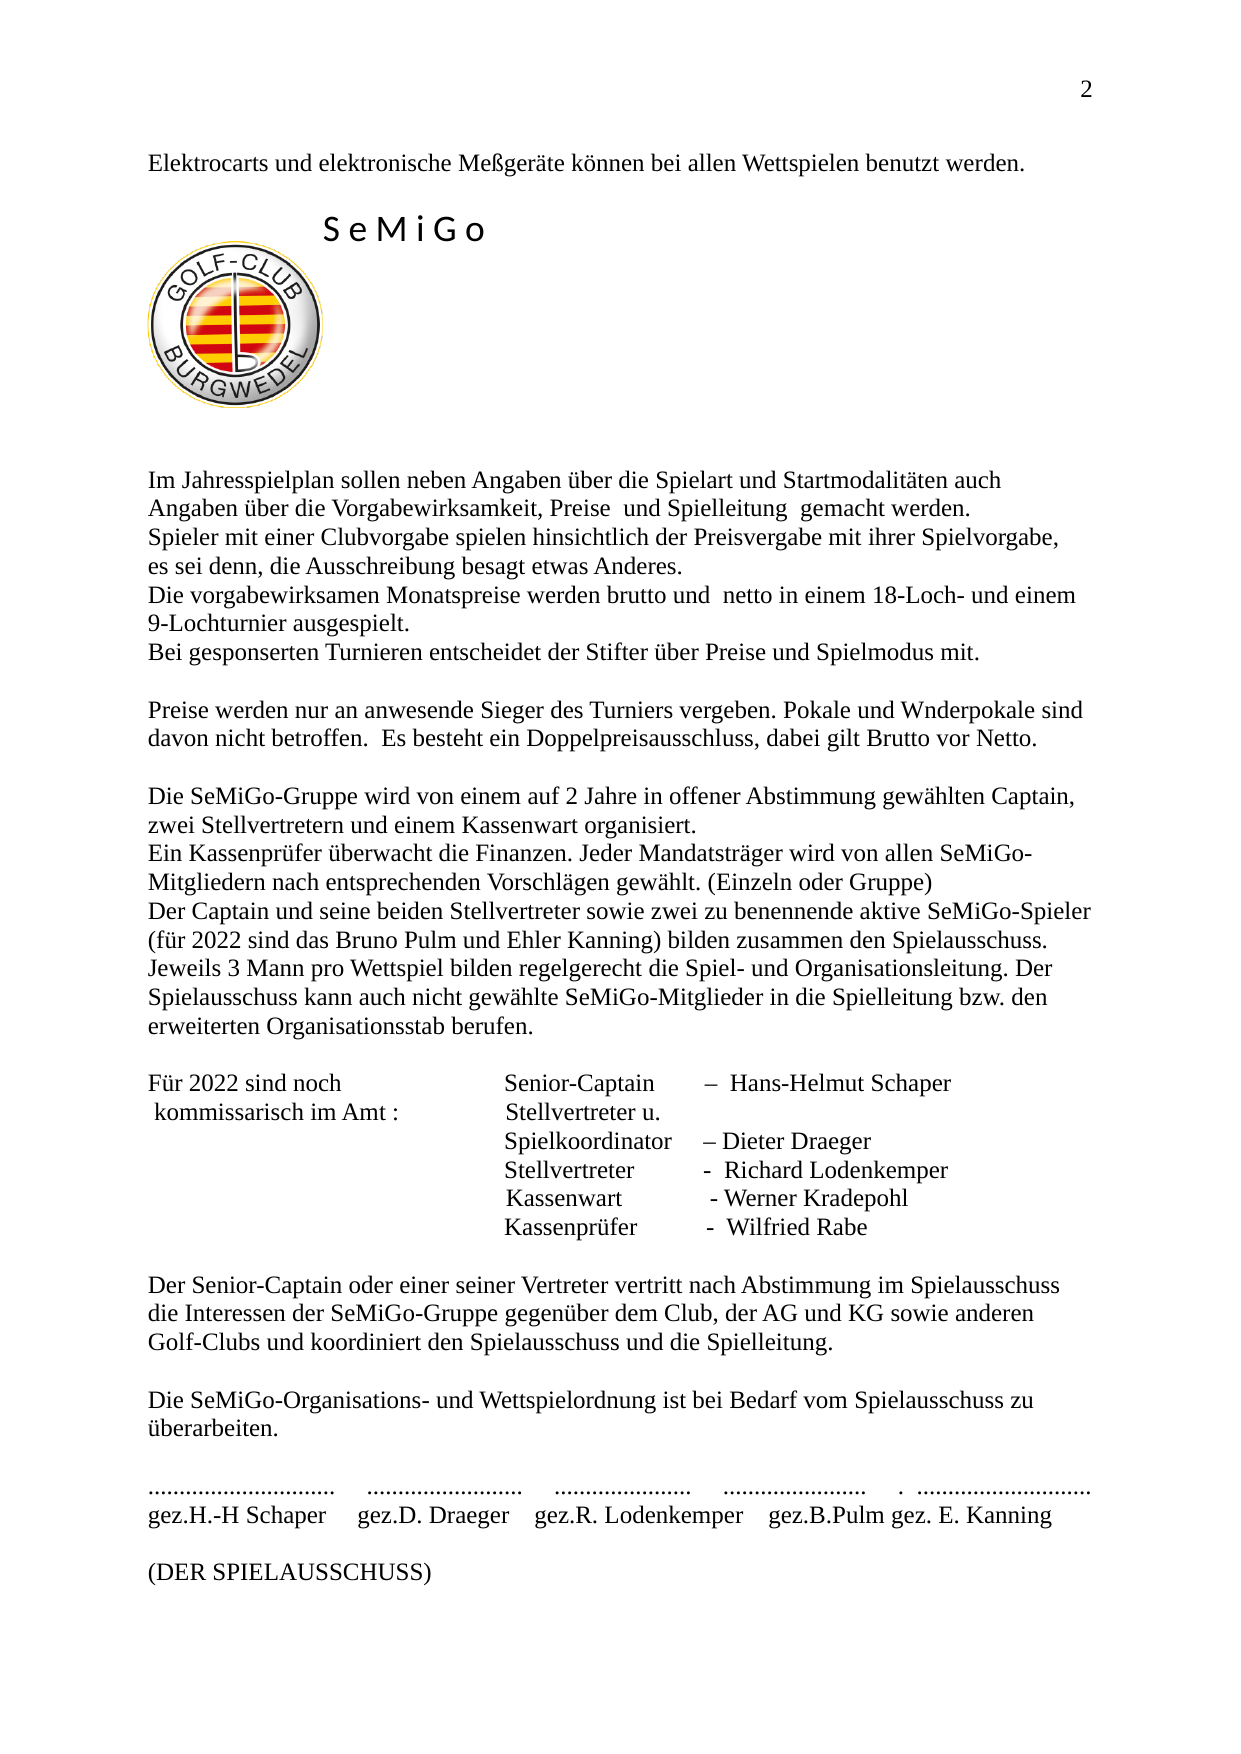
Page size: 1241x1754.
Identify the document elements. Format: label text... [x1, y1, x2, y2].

text Kassenprüfer - Wilfried Rabe [148, 1212, 1092, 1241]
text Die SeMiGo-Gruppe wird von einem auf 2 Jahre in offener Abstimmung gewählten Captain, zwei Stellvertretern und einem Kassenwart organisiert. [148, 781, 1092, 838]
text Für 2022 sind noch Senior-Captain – Hans-Helmut Schaper [148, 1068, 1092, 1097]
text Im Jahresspielplan sollen neben Angaben über die Spielart und Startmodalitäten auch Angaben über die Vorgabewirksamkeit, Preise und Spielleitung gemacht werden. [148, 465, 1092, 522]
text Bei gesponserten Turnieren entscheidet der Stifter über Preise und Spielmodus mit. [148, 637, 1092, 666]
text Ein Kassenprüfer überwacht die Finanzen. Jeder Mandatsträger wird von allen SeMiGo-Mitgliedern nach entsprechenden Vorschlägen gewählt. (Einzeln oder Gruppe) [148, 838, 1092, 896]
text Spieler mit einer Clubvorgabe spielen hinsichtlich der Preisvergabe mit ihrer Spielvorgabe, es sei denn, die Ausschreibung besagt etwas Anderes. [148, 522, 1092, 580]
picture [147, 241, 323, 408]
text gez.H.-H Schaper gez.D. Draeger gez.R. Lodenkemper gez.B.Pulm gez. E. Kanning [148, 1500, 1092, 1528]
text kommissarisch im Amt : Stellvertreter u. [148, 1097, 1092, 1126]
text (DER SPIELAUSSCHUSS) [148, 1557, 1092, 1586]
text Stellvertreter - Richard Lodenkemper [148, 1155, 1092, 1183]
text .............................. ......................... ...................... ....................... . ............................ [148, 1471, 1092, 1500]
text Der Captain und seine beiden Stellvertreter sowie zwei zu benennende aktive SeMiGo-Spieler (für 2022 sind das Bruno Pulm und Ehler Kanning) bilden zusammen den Spielausschuss. Jeweils 3 Mann pro Wettspiel bilden regelgerecht die Spiel- und Organisationsleitung. Der Spielausschuss kann auch nicht gewählte SeMiGo-Mitglieder in die Spielleitung bzw. den erweiterten Organisationsstab berufen. [148, 896, 1092, 1040]
text Der Senior-Captain oder einer seiner Vertreter vertritt nach Abstimmung im Spielausschuss die Interessen der SeMiGo-Gruppe gegenüber dem Club, der AG und KG sowie anderen Golf-Clubs und koordiniert den Spielausschuss und die Spielleitung. [148, 1270, 1092, 1356]
text Elektrocarts und elektronische Meßgeräte können bei allen Wettspielen benutzt werden. [148, 148, 1092, 176]
text Kassenwart - Werner Kradepohl [148, 1183, 1092, 1212]
text Spielkoordinator – Dieter Draeger [148, 1126, 1092, 1155]
text Die vorgabewirksamen Monatspreise werden brutto und netto in einem 18-Loch- und einem 9-Lochturnier ausgespielt. [148, 580, 1092, 637]
text S e M i G o [148, 205, 1092, 407]
text Die SeMiGo-Organisations- und Wettspielordnung ist bei Bedarf vom Spielausschuss zu überarbeiten. [148, 1385, 1092, 1442]
text Preise werden nur an anwesende Sieger des Turniers vergeben. Pokale und Wnderpokale sind davon nicht betroffen. Es besteht ein Doppelpreisausschluss, dabei gilt Brutto vor Netto. [148, 695, 1092, 752]
